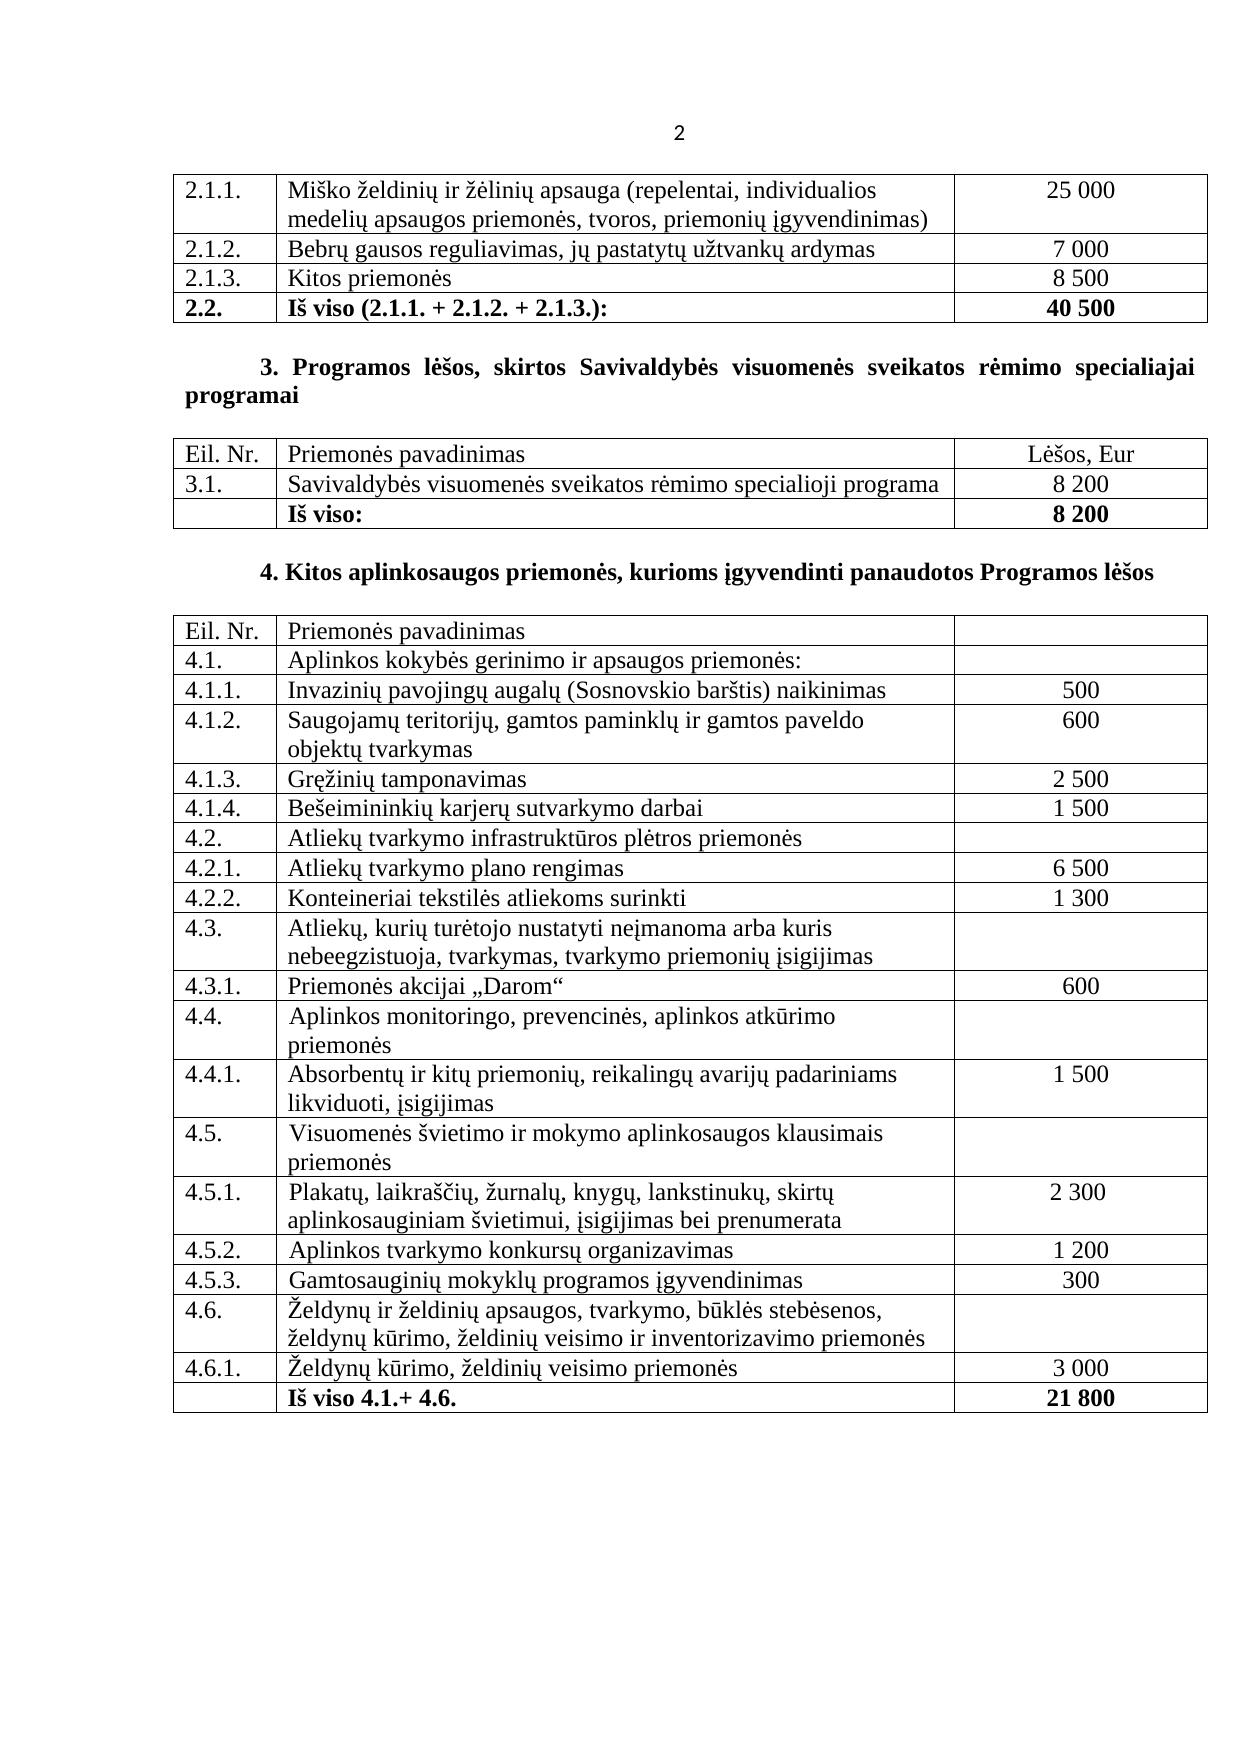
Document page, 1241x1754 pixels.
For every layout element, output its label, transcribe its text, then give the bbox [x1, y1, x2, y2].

table_cell 3 000 [955, 1353, 1207, 1382]
table_cell Priemonės akcijai „Darom“ [277, 971, 954, 1000]
table_cell Gamtosauginių mokyklų programos įgyvendinimas [277, 1265, 954, 1294]
table_cell [955, 1001, 1207, 1058]
table_cell Savivaldybės visuomenės sveikatos rėmimo specialioji programa [277, 469, 954, 498]
table_cell 21 800 [955, 1383, 1207, 1412]
table_cell 4.5. [174, 1118, 276, 1176]
table_cell Invazinių pavojingų augalų (Sosnovskio barštis) naikinimas [277, 675, 954, 704]
table_cell 4.1. [174, 646, 276, 674]
table_cell [174, 499, 276, 527]
table_cell Aplinkos monitoringo, prevencinės, aplinkos atkūrimo priemonės [277, 1001, 954, 1058]
table_cell 2.1.2. [174, 234, 276, 262]
table_cell Atliekų, kurių turėtojo nustatyti neįmanoma arba kuris nebeegzistuoja, tvarkymas, tvarkymo priemonių įsigijimas [277, 913, 954, 970]
table_cell 4. Kitos aplinkosaugos priemonės, kurioms įgyvendinti panaudotos Programos lėšos [174, 529, 1207, 615]
table_cell 1 500 [955, 794, 1207, 822]
table_cell Miško želdinių ir žėlinių apsauga (repelentai, individualios medelių apsaugos priemonės, tvoros, priemonių įgyvendinimas) [277, 175, 954, 233]
table_cell [955, 616, 1207, 644]
table_cell 4.1.1. [174, 675, 276, 704]
table_cell [955, 823, 1207, 852]
table_cell Atliekų tvarkymo infrastruktūros plėtros priemonės [277, 823, 954, 852]
table_cell 1 500 [955, 1060, 1207, 1117]
table_cell Atliekų tvarkymo plano rengimas [277, 853, 954, 882]
table_cell 8 500 [955, 264, 1207, 292]
table_cell Iš viso 4.1.+ 4.6. [277, 1383, 954, 1412]
table_cell 6 500 [955, 853, 1207, 882]
table_cell 3.1. [174, 469, 276, 498]
table_cell [955, 1118, 1207, 1176]
table_cell Želdynų ir želdinių apsaugos, tvarkymo, būklės stebėsenos, želdynų kūrimo, želdinių veisimo ir inventorizavimo priemonės [277, 1295, 954, 1352]
table_cell 4.1.2. [174, 705, 276, 763]
table_cell Absorbentų ir kitų priemonių, reikalingų avarijų padariniams likviduoti, įsigijimas [277, 1060, 954, 1117]
table_cell 600 [955, 971, 1207, 1000]
table_cell Aplinkos kokybės gerinimo ir apsaugos priemonės: [277, 646, 954, 674]
table_cell [174, 1383, 276, 1412]
table_cell Iš viso: [277, 499, 954, 527]
table_cell 8 200 [955, 469, 1207, 498]
table_cell 7 000 [955, 234, 1207, 262]
table_cell 1 300 [955, 883, 1207, 912]
table_cell 4.1.4. [174, 794, 276, 822]
table_cell 25 000 [955, 175, 1207, 233]
table_cell Iš viso (2.1.1. + 2.1.2. + 2.1.3.): [277, 293, 954, 322]
table_cell Konteineriai tekstilės atliekoms surinkti [277, 883, 954, 912]
table_cell [955, 646, 1207, 674]
table_cell Želdynų kūrimo, želdinių veisimo priemonės [277, 1353, 954, 1382]
table_cell Saugojamų teritorijų, gamtos paminklų ir gamtos paveldo objektų tvarkymas [277, 705, 954, 763]
table_cell Gręžinių tamponavimas [277, 764, 954, 792]
table_cell 2.1.1. [174, 175, 276, 233]
table_cell Aplinkos tvarkymo konkursų organizavimas [277, 1235, 954, 1264]
table_cell 4.2.2. [174, 883, 276, 912]
table_cell 4.3.1. [174, 971, 276, 1000]
table_cell 4.2.1. [174, 853, 276, 882]
table_cell Eil. Nr. [174, 616, 276, 644]
table_cell [955, 913, 1207, 970]
table_cell 2.1.3. [174, 264, 276, 292]
table_cell Lėšos, Eur [955, 439, 1207, 468]
table_cell 4.6. [174, 1295, 276, 1352]
table_cell Priemonės pavadinimas [277, 439, 954, 468]
table_cell Visuomenės švietimo ir mokymo aplinkosaugos klausimais priemonės [277, 1118, 954, 1176]
table_cell 4.5.3. [174, 1265, 276, 1294]
table_cell [955, 1295, 1207, 1352]
table_cell 300 [955, 1265, 1207, 1294]
table_cell 8 200 [955, 499, 1207, 527]
table_cell 500 [955, 675, 1207, 704]
table_cell Kitos priemonės [277, 264, 954, 292]
table_cell 600 [955, 705, 1207, 763]
table_cell 40 500 [955, 293, 1207, 322]
table_cell Plakatų, laikraščių, žurnalų, knygų, lankstinukų, skirtų aplinkosauginiam švietimui, įsigijimas bei prenumerata [277, 1177, 954, 1234]
table_cell 3. Programos lėšos, skirtos Savivaldybės visuomenės sveikatos rėmimo specialiajai programai [174, 323, 1207, 438]
table_cell 4.2. [174, 823, 276, 852]
table_cell 4.1.3. [174, 764, 276, 792]
table_cell 2 500 [955, 764, 1207, 792]
table_cell 4.5.1. [174, 1177, 276, 1234]
table_cell 4.5.2. [174, 1235, 276, 1264]
table_cell 4.3. [174, 913, 276, 970]
table_cell Priemonės pavadinimas [277, 616, 954, 644]
table_cell 4.6.1. [174, 1353, 276, 1382]
table_cell 1 200 [955, 1235, 1207, 1264]
table_cell 2.2. [174, 293, 276, 322]
table_cell Eil. Nr. [174, 439, 276, 468]
table_cell Bebrų gausos reguliavimas, jų pastatytų užtvankų ardymas [277, 234, 954, 262]
table_cell Bešeimininkių karjerų sutvarkymo darbai [277, 794, 954, 822]
table_cell 2 300 [955, 1177, 1207, 1234]
table_cell 4.4. [174, 1001, 276, 1058]
table_cell 4.4.1. [174, 1060, 276, 1117]
